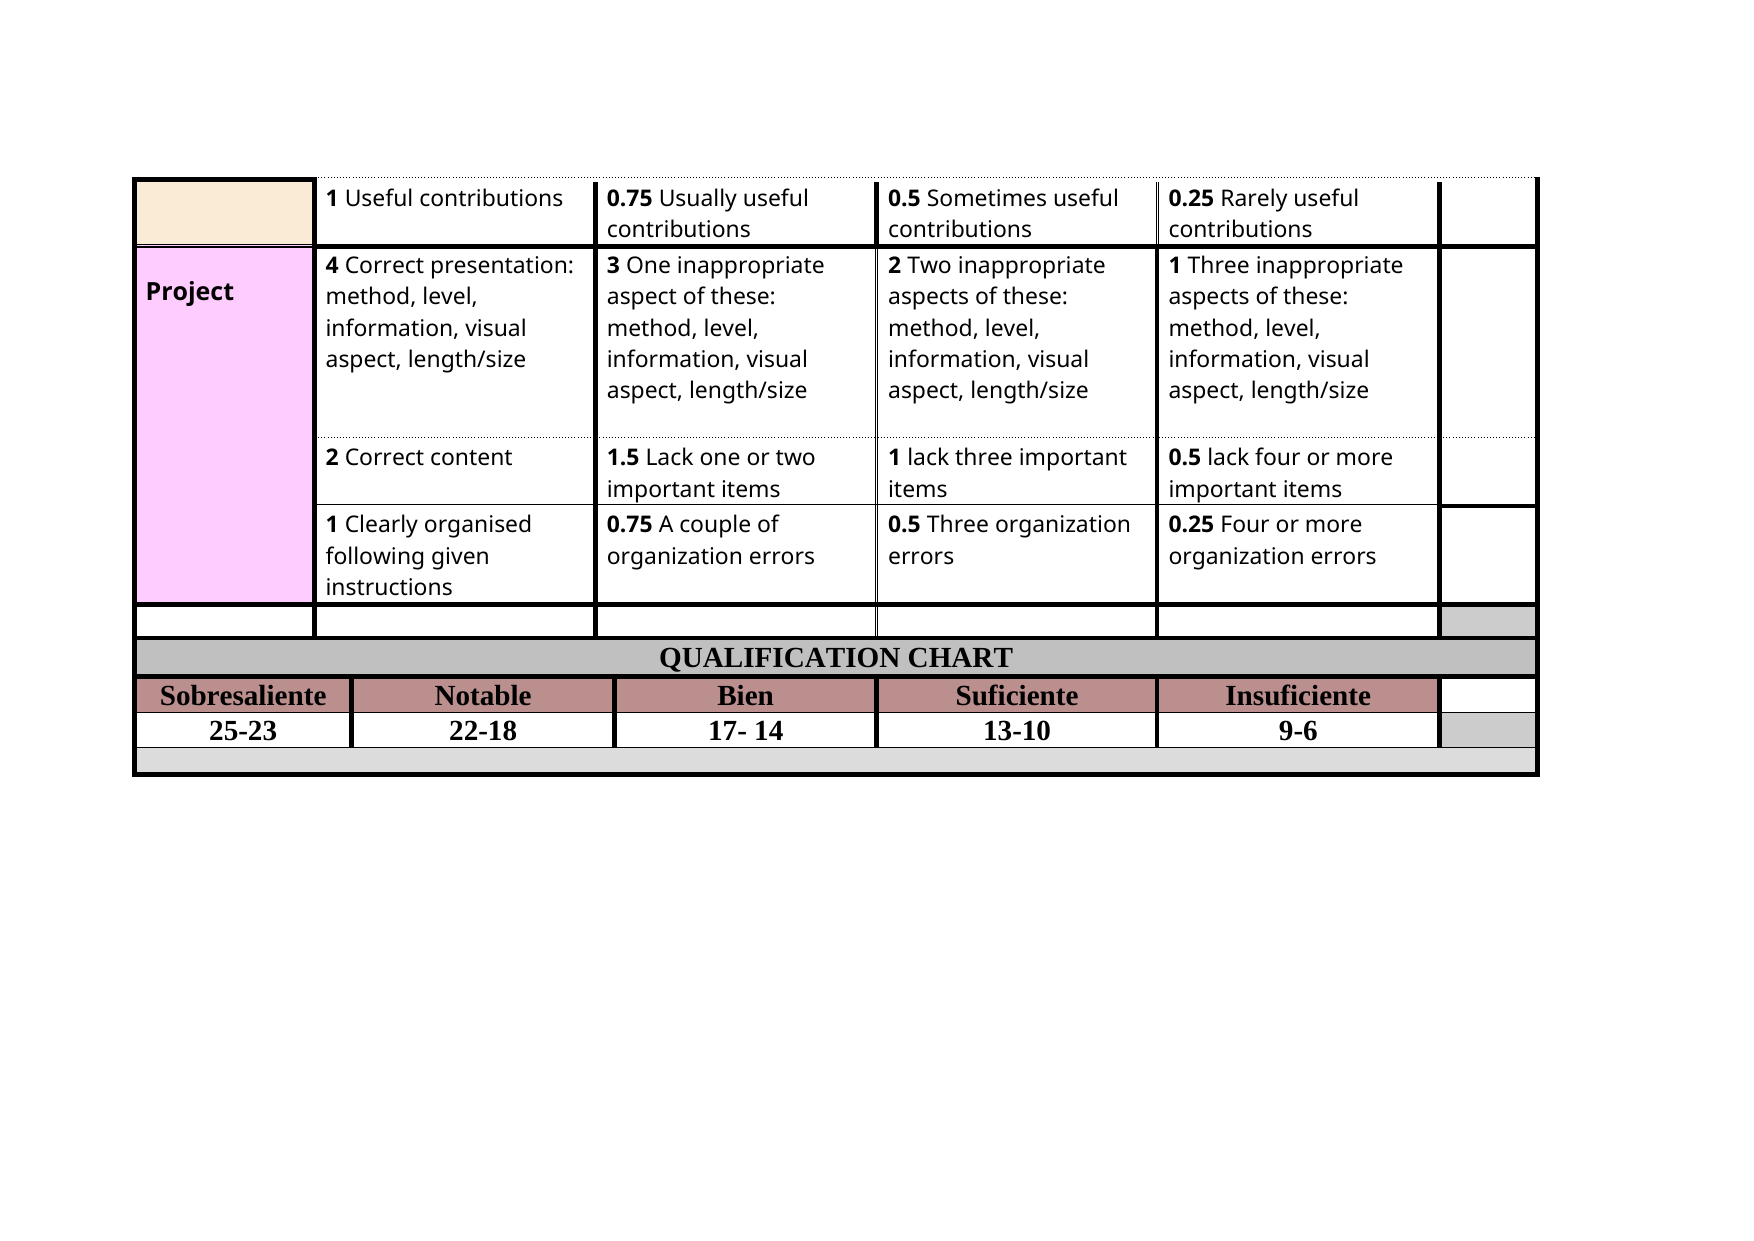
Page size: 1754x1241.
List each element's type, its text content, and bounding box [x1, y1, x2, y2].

table_cell [1442, 713, 1535, 747]
table_cell QUALIFICATION CHART [137, 640, 1535, 674]
table_cell 1 Three inappropriate aspects of these: method, level, information, visual aspect, length/size [1159, 249, 1437, 437]
table_cell 0.5 Three organization errors [878, 505, 1155, 602]
table_cell 13-10 [879, 713, 1155, 747]
table_cell 1.5 Lack one or two important items [598, 437, 875, 504]
table_cell 0.75 Usually useful contributions [595, 177, 877, 244]
table_cell Notable [354, 679, 612, 712]
table_cell 0.25 Four or more organization errors [1159, 505, 1437, 602]
table_cell 1 lack three important items [878, 437, 1155, 504]
table_cell 0.25 Rarely useful contributions [1157, 177, 1439, 244]
table_cell Bien [617, 679, 874, 712]
table_cell Suficiente [879, 679, 1155, 712]
table_cell 4 Correct presentation: method, level, information, visual aspect, length/size [317, 249, 593, 437]
table_cell [137, 748, 1535, 772]
table_cell 17- 14 [617, 713, 874, 747]
table_cell 1 Useful contributions [317, 177, 595, 244]
table_cell [1159, 607, 1437, 636]
table_cell 1 Clearly organised following given instructions [317, 505, 593, 602]
table_cell [598, 607, 875, 636]
table_cell Project [137, 248, 312, 602]
table_cell Insuficiente [1159, 679, 1437, 712]
table_cell [878, 607, 1155, 636]
table_cell [1439, 177, 1535, 244]
table_cell 2 Two inappropriate aspects of these: method, level, information, visual aspect, length/size [878, 249, 1155, 437]
table_cell 0.5 Sometimes useful contributions [877, 177, 1157, 244]
table_cell [137, 182, 312, 244]
table_cell [1442, 437, 1535, 504]
table_cell [317, 607, 593, 636]
table_cell Sobresaliente [137, 679, 349, 712]
table_cell [1442, 679, 1535, 712]
table_cell 22-18 [354, 713, 612, 747]
table_cell 2 Correct content [317, 437, 593, 504]
table_cell [1442, 508, 1535, 602]
table_cell 0.75 A couple of organization errors [598, 505, 875, 602]
table_cell 0.5 lack four or more important items [1159, 437, 1437, 504]
table_cell 3 One inappropriate aspect of these: method, level, information, visual aspect, length/size [598, 249, 875, 437]
table_cell [137, 607, 312, 636]
table_cell 25-23 [137, 713, 349, 747]
table_cell [1442, 607, 1535, 636]
table_cell 9-6 [1159, 713, 1437, 747]
table_cell [1442, 249, 1535, 437]
